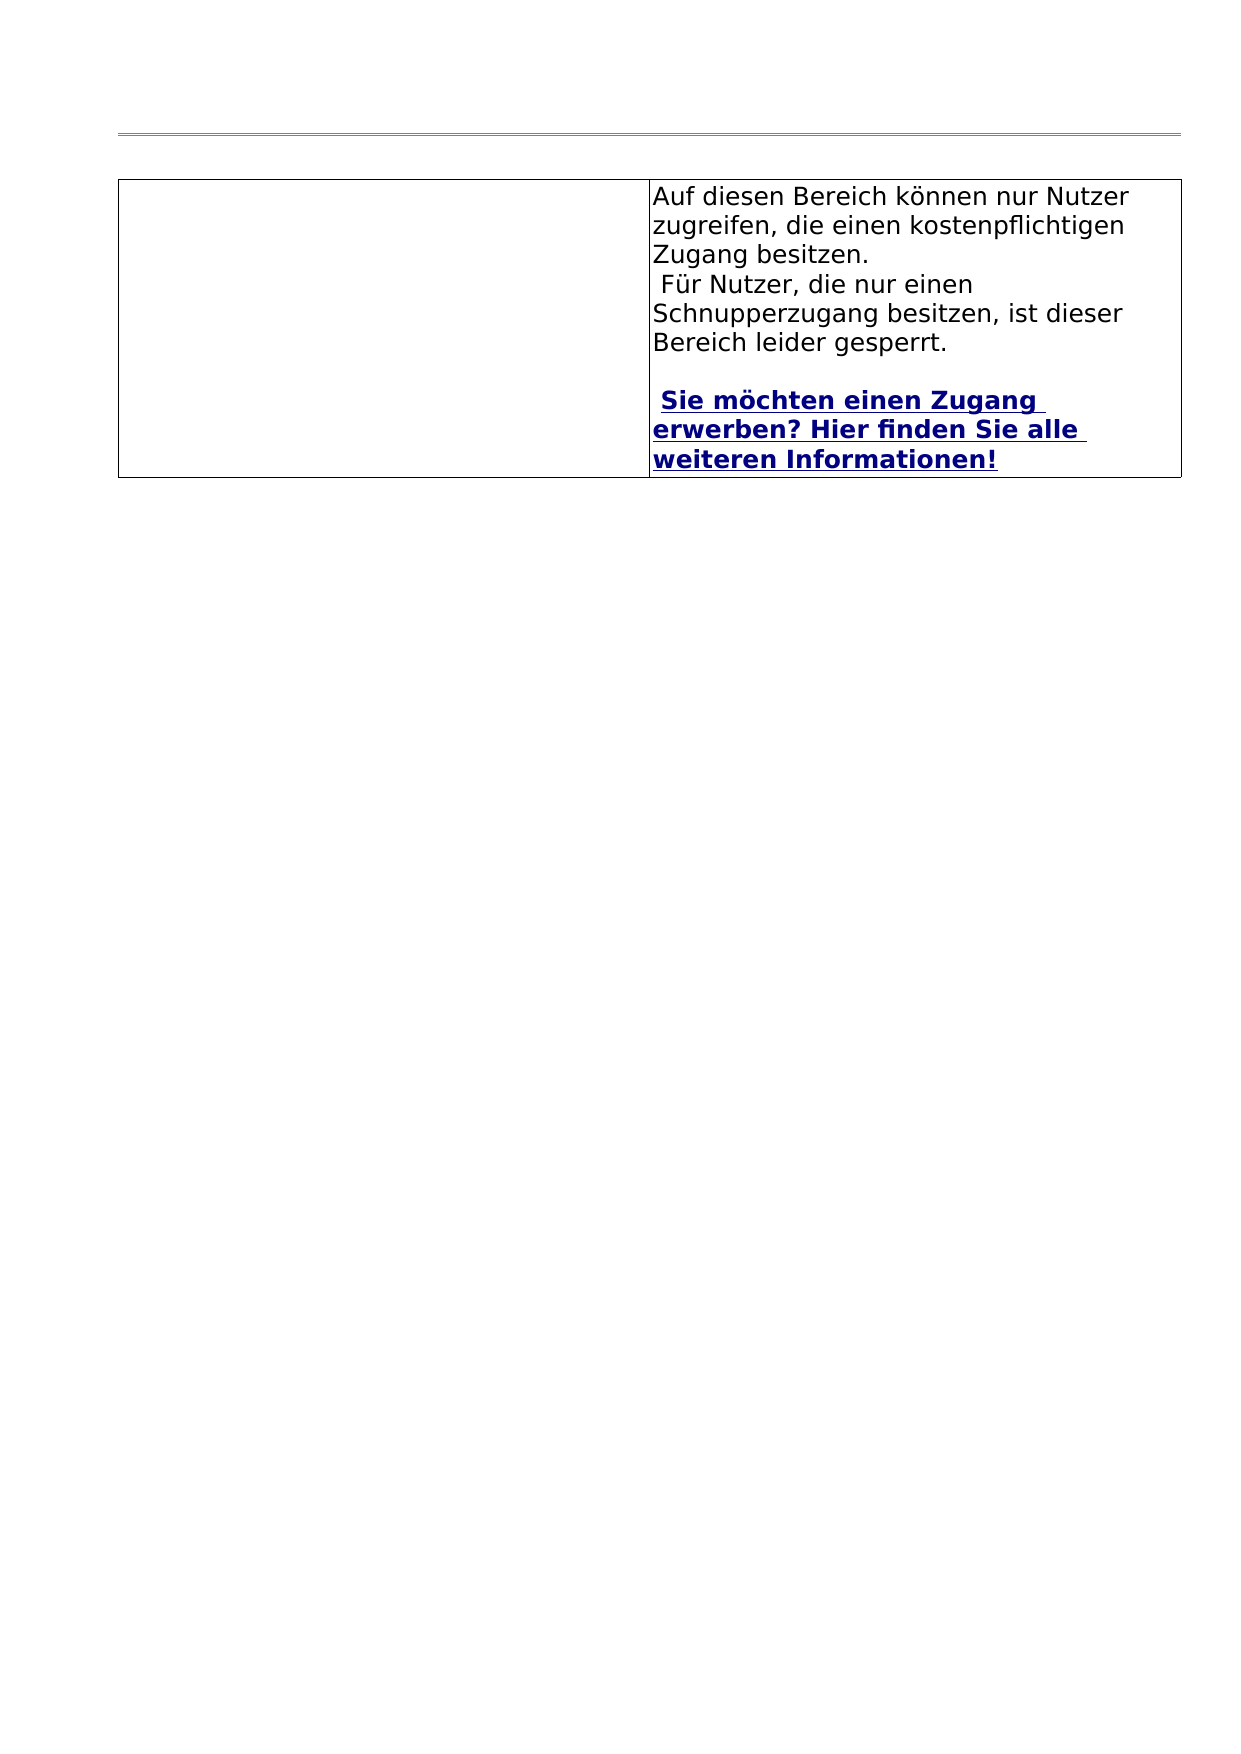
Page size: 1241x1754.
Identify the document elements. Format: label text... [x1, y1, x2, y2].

table_header Auf diesen Bereich können nur Nutzer zugreifen, die einen kostenpflichtigen Zugang besitzen. Für Nutzer, die nur einen Schnupperzugang besitzen, ist dieser Bereich leider gesperrt. Sie möchten einen Zugang erwerben? Hier finden Sie alle weiteren Informationen! [650, 180, 1181, 477]
table_header [119, 180, 649, 477]
